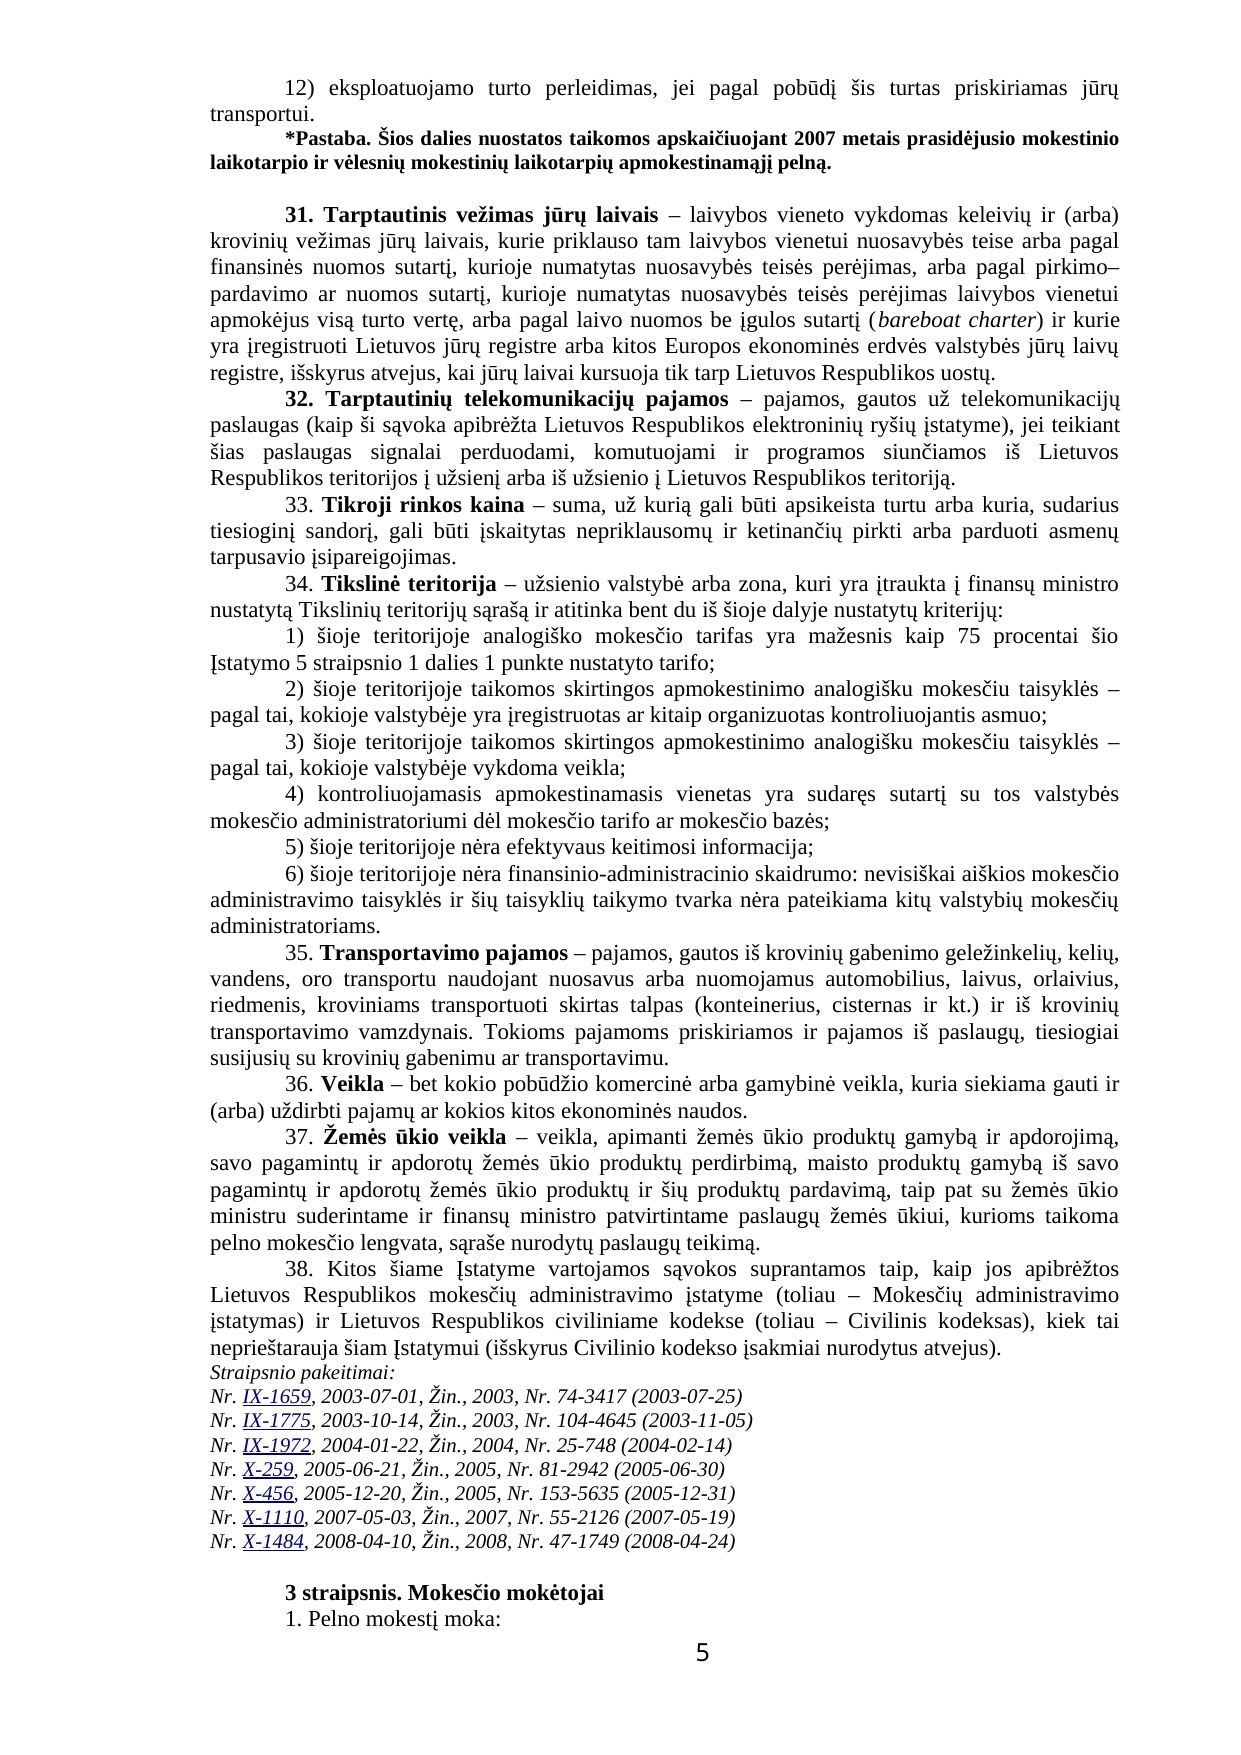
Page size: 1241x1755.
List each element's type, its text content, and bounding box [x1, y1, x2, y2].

text 32. Tarptautinių telekomunikacijų pajamos – pajamos, gautos už telekomunikacijų paslaugas (kaip ši sąvoka apibrėžta Lietuvos Respublikos elektroninių ryšių įstatyme), jei teikiant šias paslaugas signalai perduodami, komutuojami ir programos siunčiamos iš Lietuvos Respublikos teritorijos į užsienį arba iš užsienio į Lietuvos Respublikos teritoriją. [210, 385, 1120, 491]
text 3 straipsnis. Mokesčio mokėtojai [210, 1579, 1120, 1606]
text 37. Žemės ūkio veikla – veikla, apimanti žemės ūkio produktų gamybą ir apdorojimą, savo pagamintų ir apdorotų žemės ūkio produktų perdirbimą, maisto produktų gamybą iš savo pagamintų ir apdorotų žemės ūkio produktų ir šių produktų pardavimą, taip pat su žemės ūkio ministru suderintame ir finansų ministro patvirtintame paslaugų žemės ūkiui, kurioms taikoma pelno mokesčio lengvata, sąraše nurodytų paslaugų teikimą. [210, 1123, 1120, 1255]
text 1. Pelno mokestį moka: [210, 1606, 1120, 1632]
text Nr. X-259, 2005-06-21, Žin., 2005, Nr. 81-2942 (2005-06-30) [210, 1457, 1120, 1481]
text 2) šioje teritorijoje taikomos skirtingos apmokestinimo analogišku mokesčiu taisyklės – pagal tai, kokioje valstybėje yra įregistruotas ar kitaip organizuotas kontroliuojantis asmuo; [210, 675, 1120, 728]
text 35. Transportavimo pajamos – pajamos, gautos iš krovinių gabenimo geležinkelių, kelių, vandens, oro transportu naudojant nuosavus arba nuomojamus automobilius, laivus, orlaivius, riedmenis, kroviniams transportuoti skirtas talpas (konteinerius, cisternas ir kt.) ir iš krovinių transportavimo vamzdynais. Tokioms pajamoms priskiriamos ir pajamos iš paslaugų, tiesiogiai susijusių su krovinių gabenimu ar transportavimu. [210, 939, 1120, 1070]
text 34. Tikslinė teritorija – užsienio valstybė arba zona, kuri yra įtraukta į finansų ministro nustatytą Tikslinių teritorijų sąrašą ir atitinka bent du iš šioje dalyje nustatytų kriterijų: [210, 570, 1120, 622]
text 6) šioje teritorijoje nėra finansinio-administracinio skaidrumo: nevisiškai aiškios mokesčio administravimo taisyklės ir šių taisyklių taikymo tvarka nėra pateikiama kitų valstybių mokesčių administratoriams. [210, 859, 1120, 939]
text *Pastaba. Šios dalies nuostatos taikomos apskaičiuojant 2007 metais prasidėjusio mokestinio laikotarpio ir vėlesnių mokestinių laikotarpių apmokestinamąjį pelną. [210, 126, 1120, 174]
text Nr. IX-1659, 2003-07-01, Žin., 2003, Nr. 74-3417 (2003-07-25) [210, 1384, 1120, 1408]
text 33. Tikroji rinkos kaina – suma, už kurią gali būti apsikeista turtu arba kuria, sudarius tiesioginį sandorį, gali būti įskaitytas nepriklausomų ir ketinančių pirkti arba parduoti asmenų tarpusavio įsipareigojimas. [210, 491, 1120, 570]
text 12) eksploatuojamo turto perleidimas, jei pagal pobūdį šis turtas priskiriamas jūrų transportui. [210, 73, 1120, 126]
text Straipsnio pakeitimai: [210, 1360, 1120, 1384]
text 36. Veikla – bet kokio pobūdžio komercinė arba gamybinė veikla, kuria siekiama gauti ir (arba) uždirbti pajamų ar kokios kitos ekonominės naudos. [210, 1070, 1120, 1123]
text Nr. X-456, 2005-12-20, Žin., 2005, Nr. 153-5635 (2005-12-31) [210, 1481, 1120, 1505]
text Nr. X-1484, 2008-04-10, Žin., 2008, Nr. 47-1749 (2008-04-24) [210, 1529, 1120, 1553]
text 38. Kitos šiame Įstatyme vartojamos sąvokos suprantamos taip, kaip jos apibrėžtos Lietuvos Respublikos mokesčių administravimo įstatyme (toliau – Mokesčių administravimo įstatymas) ir Lietuvos Respublikos civiliniame kodekse (toliau – Civilinis kodeksas), kiek tai neprieštarauja šiam Įstatymui (išskyrus Civilinio kodekso įsakmiai nurodytus atvejus). [210, 1255, 1120, 1360]
text Nr. IX-1972, 2004-01-22, Žin., 2004, Nr. 25-748 (2004-02-14) [210, 1432, 1120, 1457]
text 5) šioje teritorijoje nėra efektyvaus keitimosi informacija; [210, 833, 1120, 859]
text 31. Tarptautinis vežimas jūrų laivais – laivybos vieneto vykdomas keleivių ir (arba) krovinių vežimas jūrų laivais, kurie priklauso tam laivybos vienetui nuosavybės teise arba pagal finansinės nuomos sutartį, kurioje numatytas nuosavybės teisės perėjimas, arba pagal pirkimo–pardavimo ar nuomos sutartį, kurioje numatytas nuosavybės teisės perėjimas laivybos vienetui apmokėjus visą turto vertę, arba pagal laivo nuomos be įgulos sutartį (bareboat charter) ir kurie yra įregistruoti Lietuvos jūrų registre arba kitos Europos ekonominės erdvės valstybės jūrų laivų registre, išskyrus atvejus, kai jūrų laivai kursuoja tik tarp Lietuvos Respublikos uostų. [210, 201, 1120, 385]
text Nr. IX-1775, 2003-10-14, Žin., 2003, Nr. 104-4645 (2003-11-05) [210, 1408, 1120, 1432]
text 4) kontroliuojamasis apmokestinamasis vienetas yra sudaręs sutartį su tos valstybės mokesčio administratoriumi dėl mokesčio tarifo ar mokesčio bazės; [210, 781, 1120, 833]
text 1) šioje teritorijoje analogiško mokesčio tarifas yra mažesnis kaip 75 procentai šio Įstatymo 5 straipsnio 1 dalies 1 punkte nustatyto tarifo; [210, 622, 1120, 675]
text 3) šioje teritorijoje taikomos skirtingos apmokestinimo analogišku mokesčiu taisyklės – pagal tai, kokioje valstybėje vykdoma veikla; [210, 728, 1120, 781]
text Nr. X-1110, 2007-05-03, Žin., 2007, Nr. 55-2126 (2007-05-19) [210, 1505, 1120, 1529]
